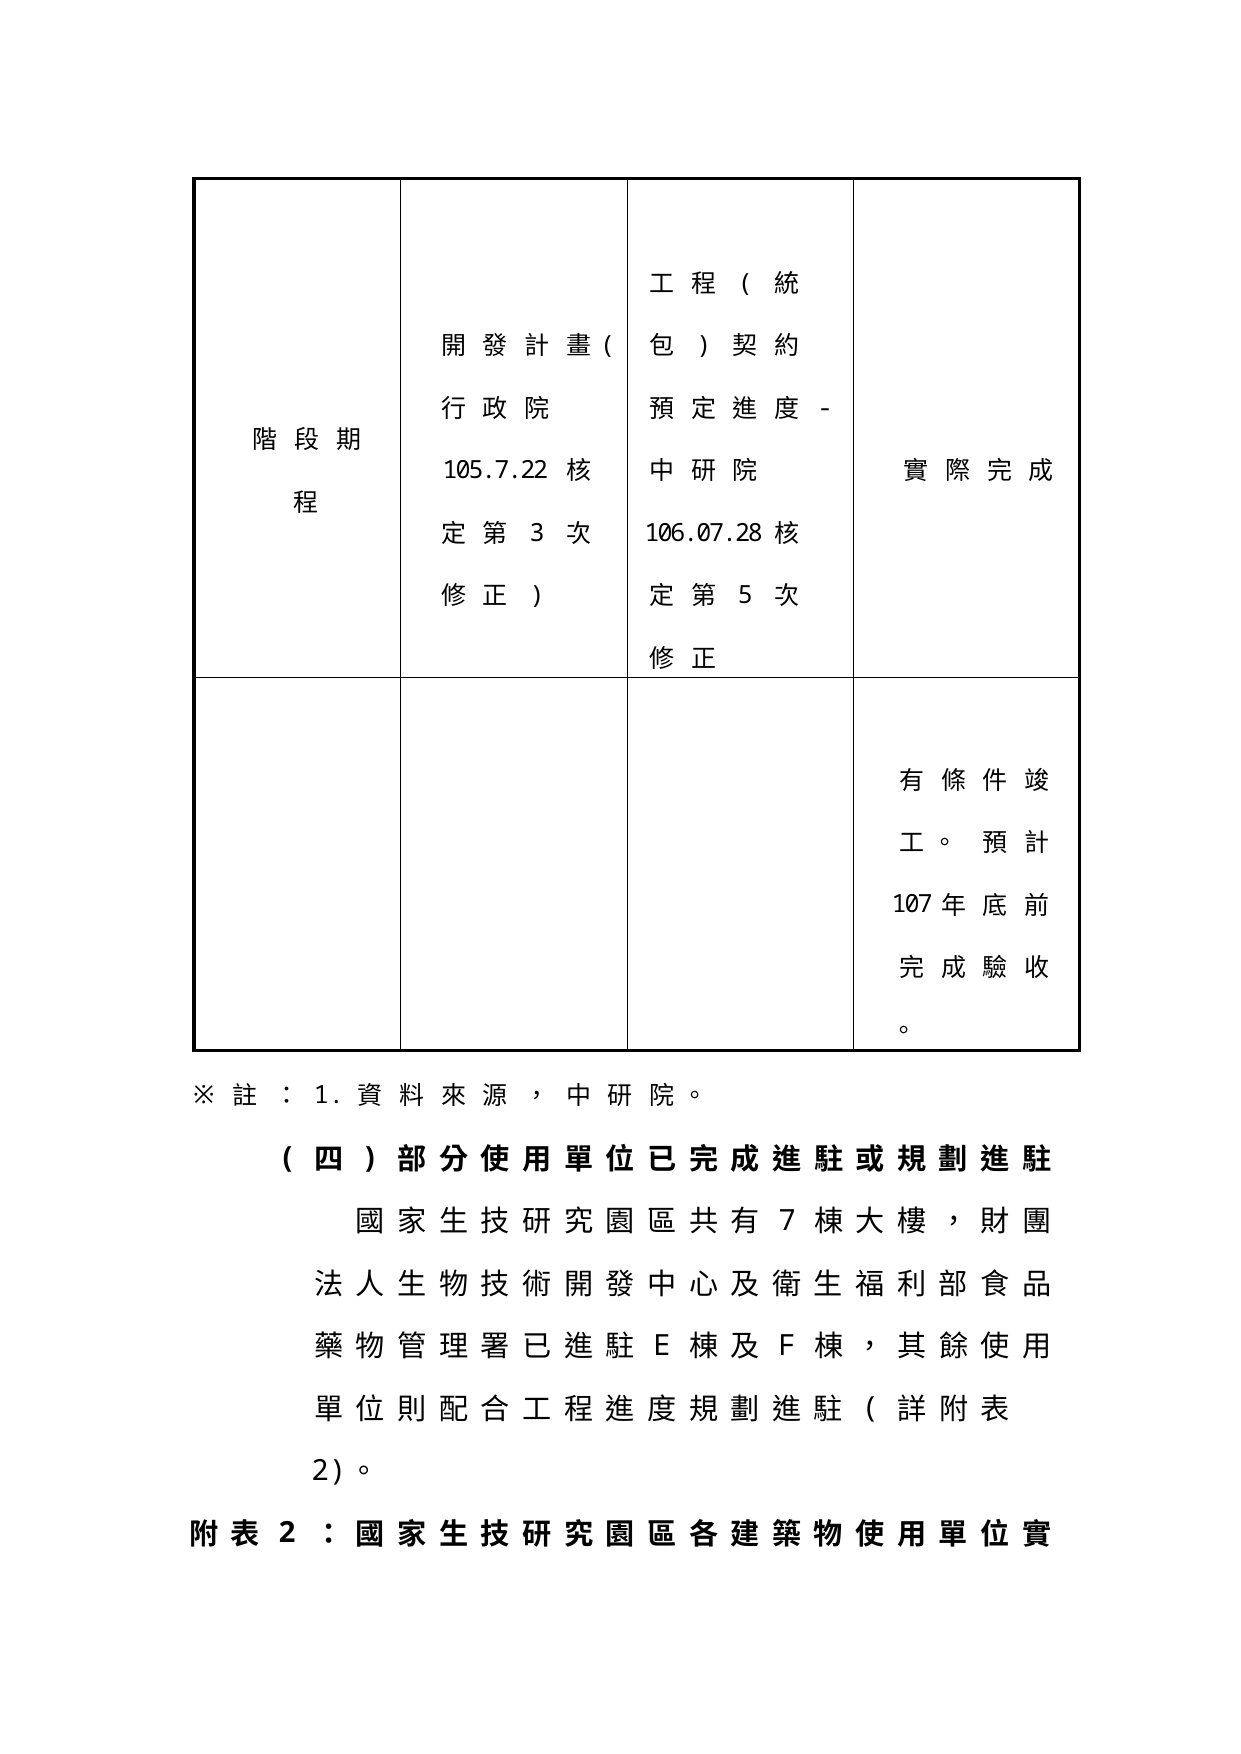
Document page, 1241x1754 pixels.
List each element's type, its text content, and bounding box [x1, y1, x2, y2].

table_cell [628, 678, 853, 1049]
text 附表2：國家生技研究園區各建築物使用單位實 [183, 1490, 1058, 1552]
table_header 工程(統包)契約預定進度-中研院106.07.28核定第5次修正 [628, 180, 853, 677]
table_cell [196, 678, 400, 1049]
table_header 實際完成 [854, 180, 1078, 677]
table_cell [401, 678, 627, 1049]
text (四)部分使用單位已完成進駐或規劃進駐 [242, 1115, 1058, 1177]
table_header 開發計畫(行政院105.7.22核定第3次修正) [401, 180, 627, 677]
text 國家生技研究園區共有7棟大樓，財團法人生物技術開發中心及衛生福利部食品藥物管理署已進駐E棟及F棟，其餘使用單位則配合工程進度規劃進駐(詳附表2)。 [271, 1177, 1058, 1490]
text ※註：1.資料來源，中研院。 [183, 1052, 1058, 1115]
table_header 階段期程 [196, 180, 400, 677]
table_cell 有條件竣工。預計107年底前完成驗收。 [854, 678, 1078, 1049]
